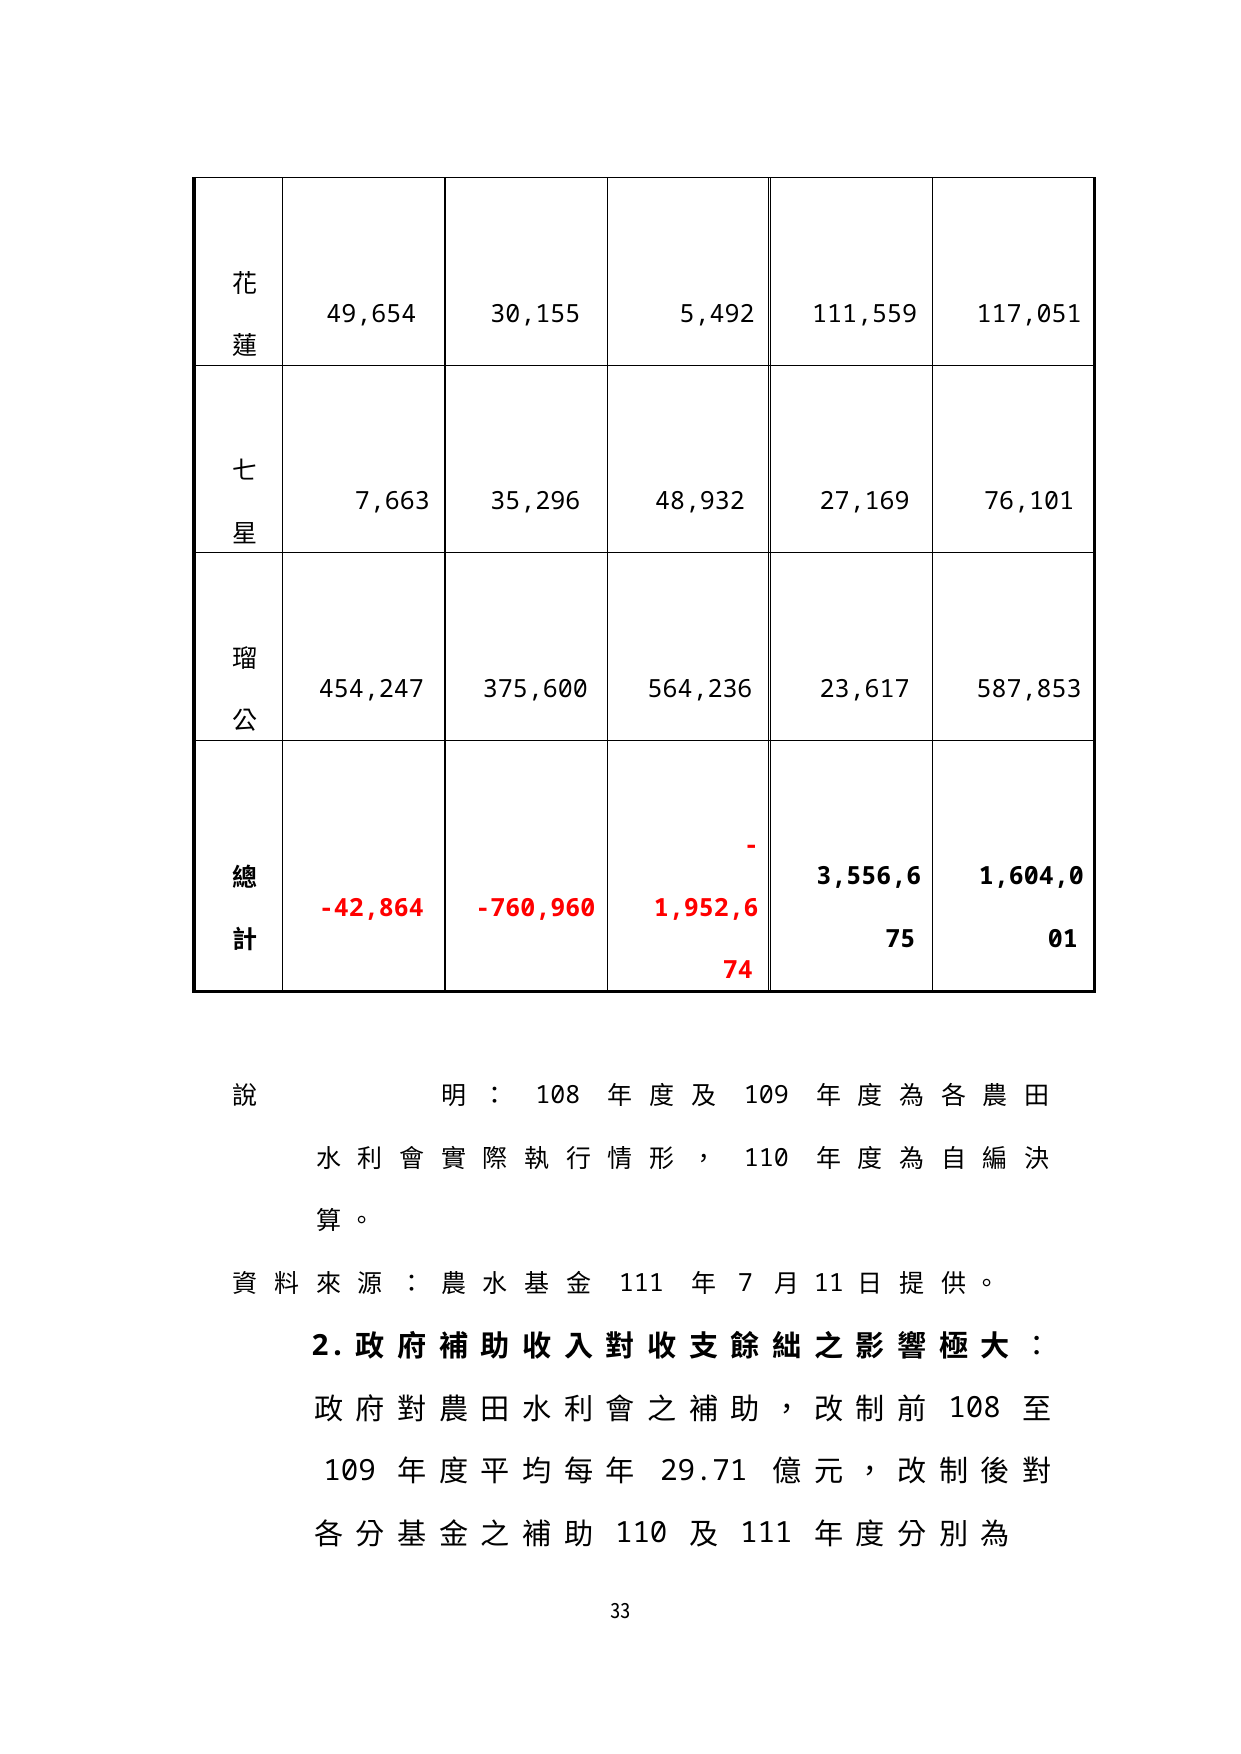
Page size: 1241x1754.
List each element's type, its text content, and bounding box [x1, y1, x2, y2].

table_cell -760,960 [446, 741, 607, 990]
table_cell 27,169 [771, 366, 932, 552]
text 2.政府補助收入對收支餘絀之影響極大：政府對農田水利會之補助，改制前108至109年度平均每年29.71億元，改制後對各分基金之補助110及111年度分別為 [271, 1302, 1058, 1552]
table_cell 375,600 [446, 553, 607, 740]
table_cell 瑠公 [196, 553, 282, 740]
table_cell 7,663 [283, 366, 444, 552]
table_cell 花蓮 [196, 178, 282, 365]
table_cell 454,247 [283, 553, 444, 740]
table_cell -42,864 [283, 741, 444, 990]
table_cell 3,556,675 [771, 741, 932, 990]
table_cell -1,952,674 [608, 741, 768, 990]
text 資料來源：農水基金111年7月11日提供。 [185, 1240, 1058, 1302]
table_cell 5,492 [608, 178, 768, 365]
table_cell 35,296 [446, 366, 607, 552]
table_cell 總計 [196, 741, 282, 990]
table_cell 48,932 [608, 366, 768, 552]
table_cell 49,654 [283, 178, 444, 365]
table_cell 23,617 [771, 553, 932, 740]
table_cell 30,155 [446, 178, 607, 365]
table_cell 564,236 [608, 553, 768, 740]
table_cell 587,853 [933, 553, 1093, 740]
text 說 明：108年度及109年度為各農田水利會實際執行情形，110年度為自編決算。 [185, 1052, 1058, 1240]
table_cell 117,051 [933, 178, 1093, 365]
table_cell 111,559 [771, 178, 932, 365]
table_cell 76,101 [933, 366, 1093, 552]
table_cell 1,604,001 [933, 741, 1093, 990]
table_cell 七星 [196, 366, 282, 552]
